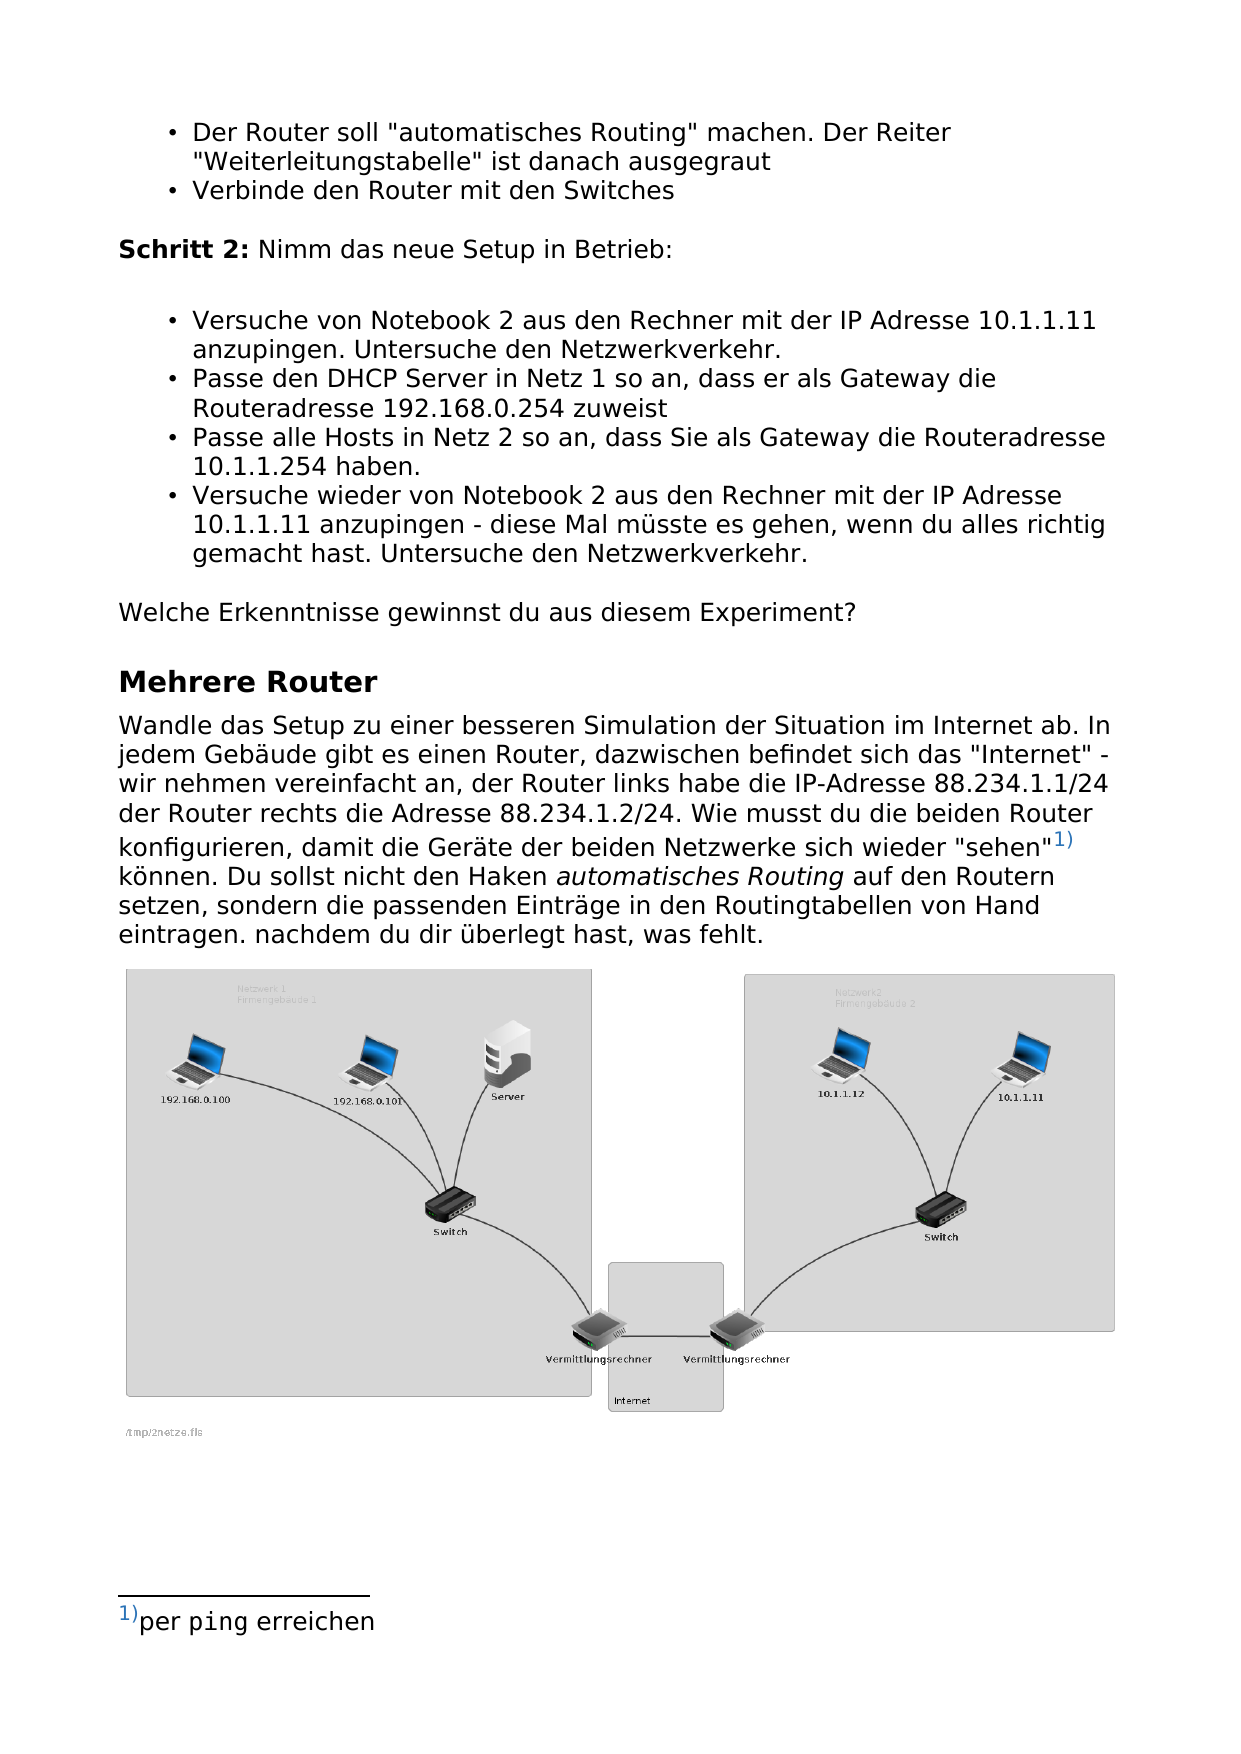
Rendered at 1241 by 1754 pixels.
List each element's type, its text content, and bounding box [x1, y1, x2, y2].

list Passe den DHCP Server in Netz 1 so an, dass er als Gateway die Routeradresse 192.168.0.254 zuweist [177, 364, 1122, 423]
list Der Router soll "automatisches Routing" machen. Der Reiter "Weiterleitungstabelle" ist danach ausgegraut [177, 118, 1122, 176]
text Welche Erkenntnisse gewinnst du aus diesem Experiment? [118, 598, 1122, 627]
list Passe alle Hosts in Netz 2 so an, dass Sie als Gateway die Routeradresse 10.1.1.254 haben. [177, 423, 1122, 481]
text Schritt 2: Nimm das neue Setup in Betrieb: [118, 235, 1122, 264]
list Versuche wieder von Notebook 2 aus den Rechner mit der IP Adresse 10.1.1.11 anzupingen - diese Mal müsste es gehen, wenn du alles richtig gemacht hast. Untersuche den Netzwerkverkehr. [177, 481, 1122, 569]
text Wandle das Setup zu einer besseren Simulation der Situation im Internet ab. In jedem Gebäude gibt es einen Router, dazwischen befindet sich das "Internet" - wir nehmen vereinfacht an, der Router links habe die IP-Adresse 88.234.1.1/24 der Router rechts die Adresse 88.234.1.2/24. Wie musst du die beiden Router konfigurieren, damit die Geräte der beiden Netzwerke sich wieder "sehen" können. Du sollst nicht den Haken automatisches Routing auf den Routern setzen, sondern die passenden Einträge in den Routingtabellen von Hand eintragen. nachdem du dir überlegt hast, was fehlt. [118, 711, 1122, 949]
text per ping erreichen [118, 1602, 1122, 1636]
list Verbinde den Router mit den Switches [177, 176, 1122, 206]
list Versuche von Notebook 2 aus den Rechner mit der IP Adresse 10.1.1.11 anzupingen. Untersuche den Netzwerkverkehr. [177, 306, 1122, 364]
subtitle Mehrere Router [118, 665, 1122, 699]
picture [118, 962, 1123, 1452]
